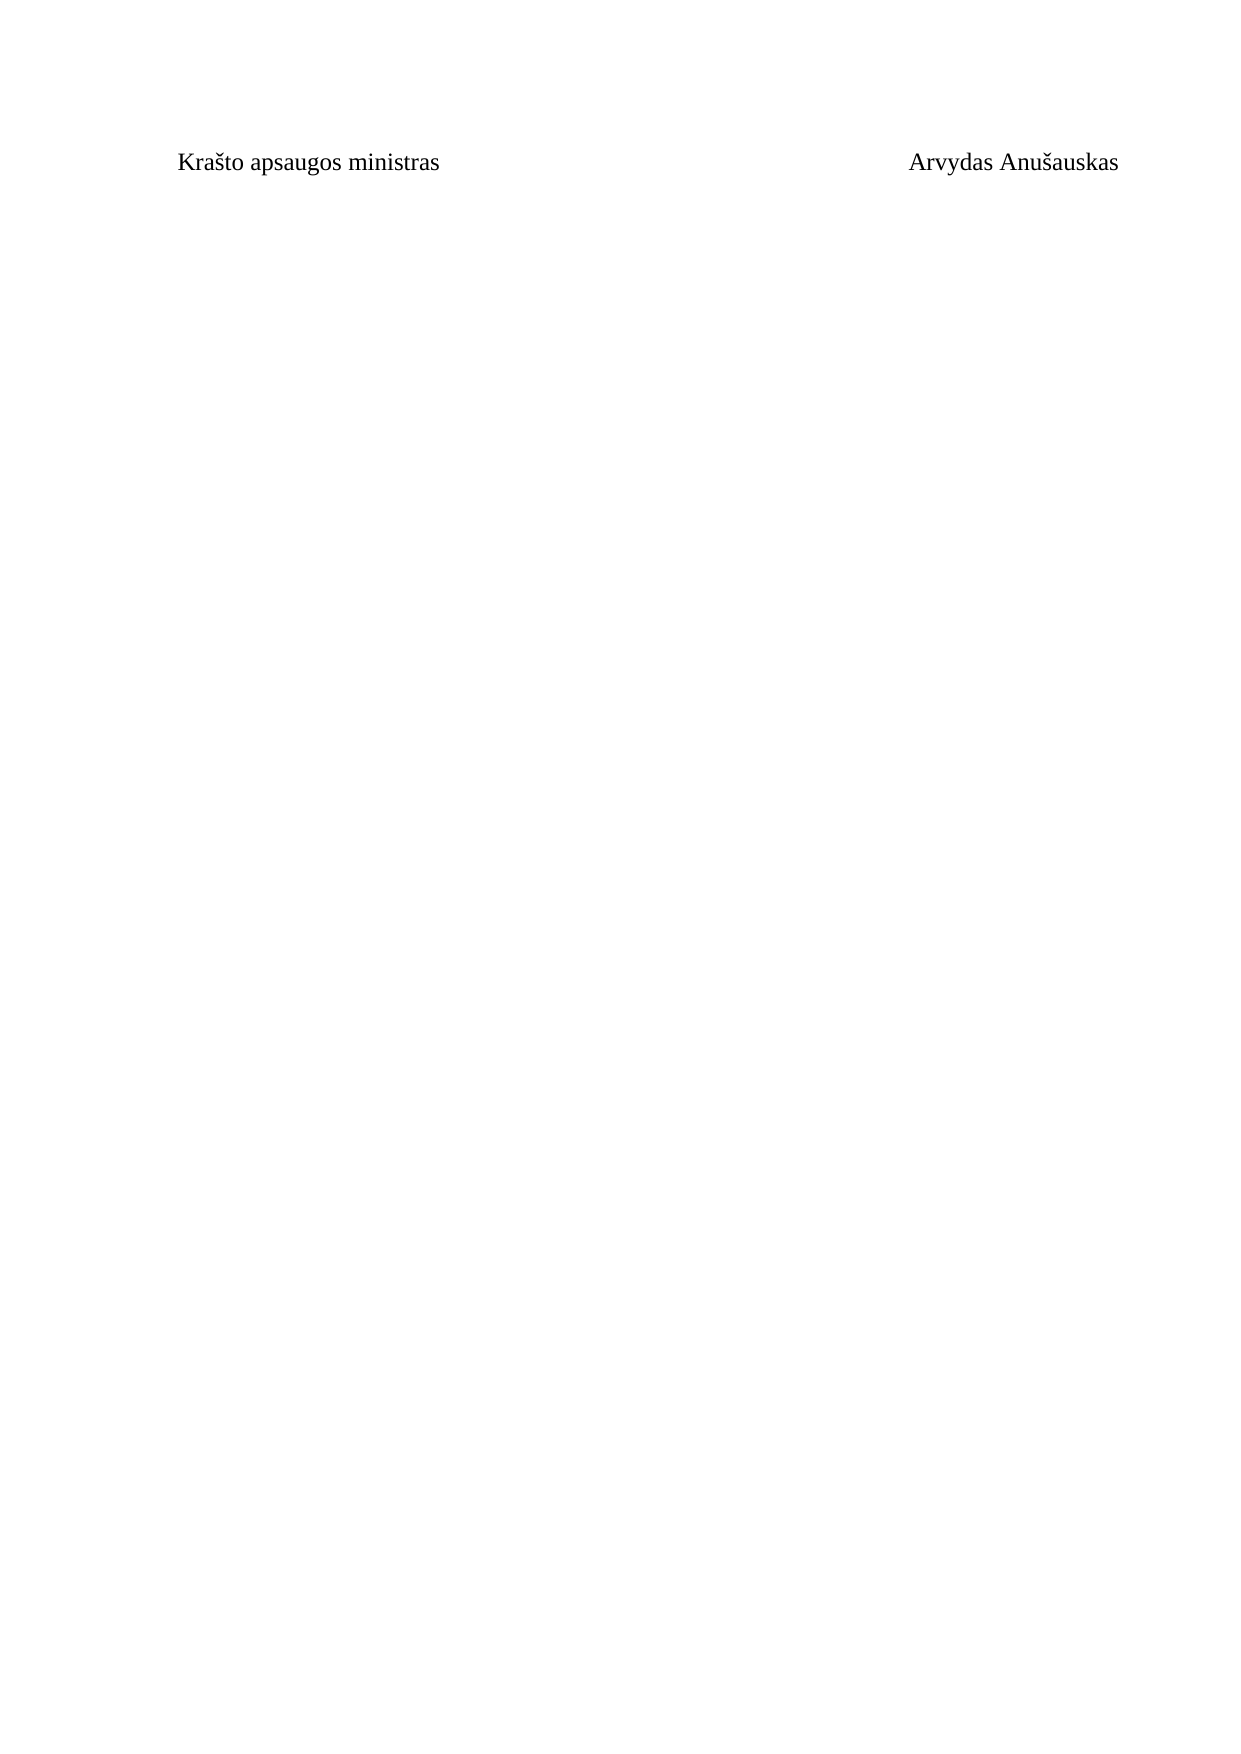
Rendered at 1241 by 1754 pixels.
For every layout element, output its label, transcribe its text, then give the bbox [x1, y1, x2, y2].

text Krašto apsaugos ministras Arvydas Anušauskas [177, 147, 1122, 176]
